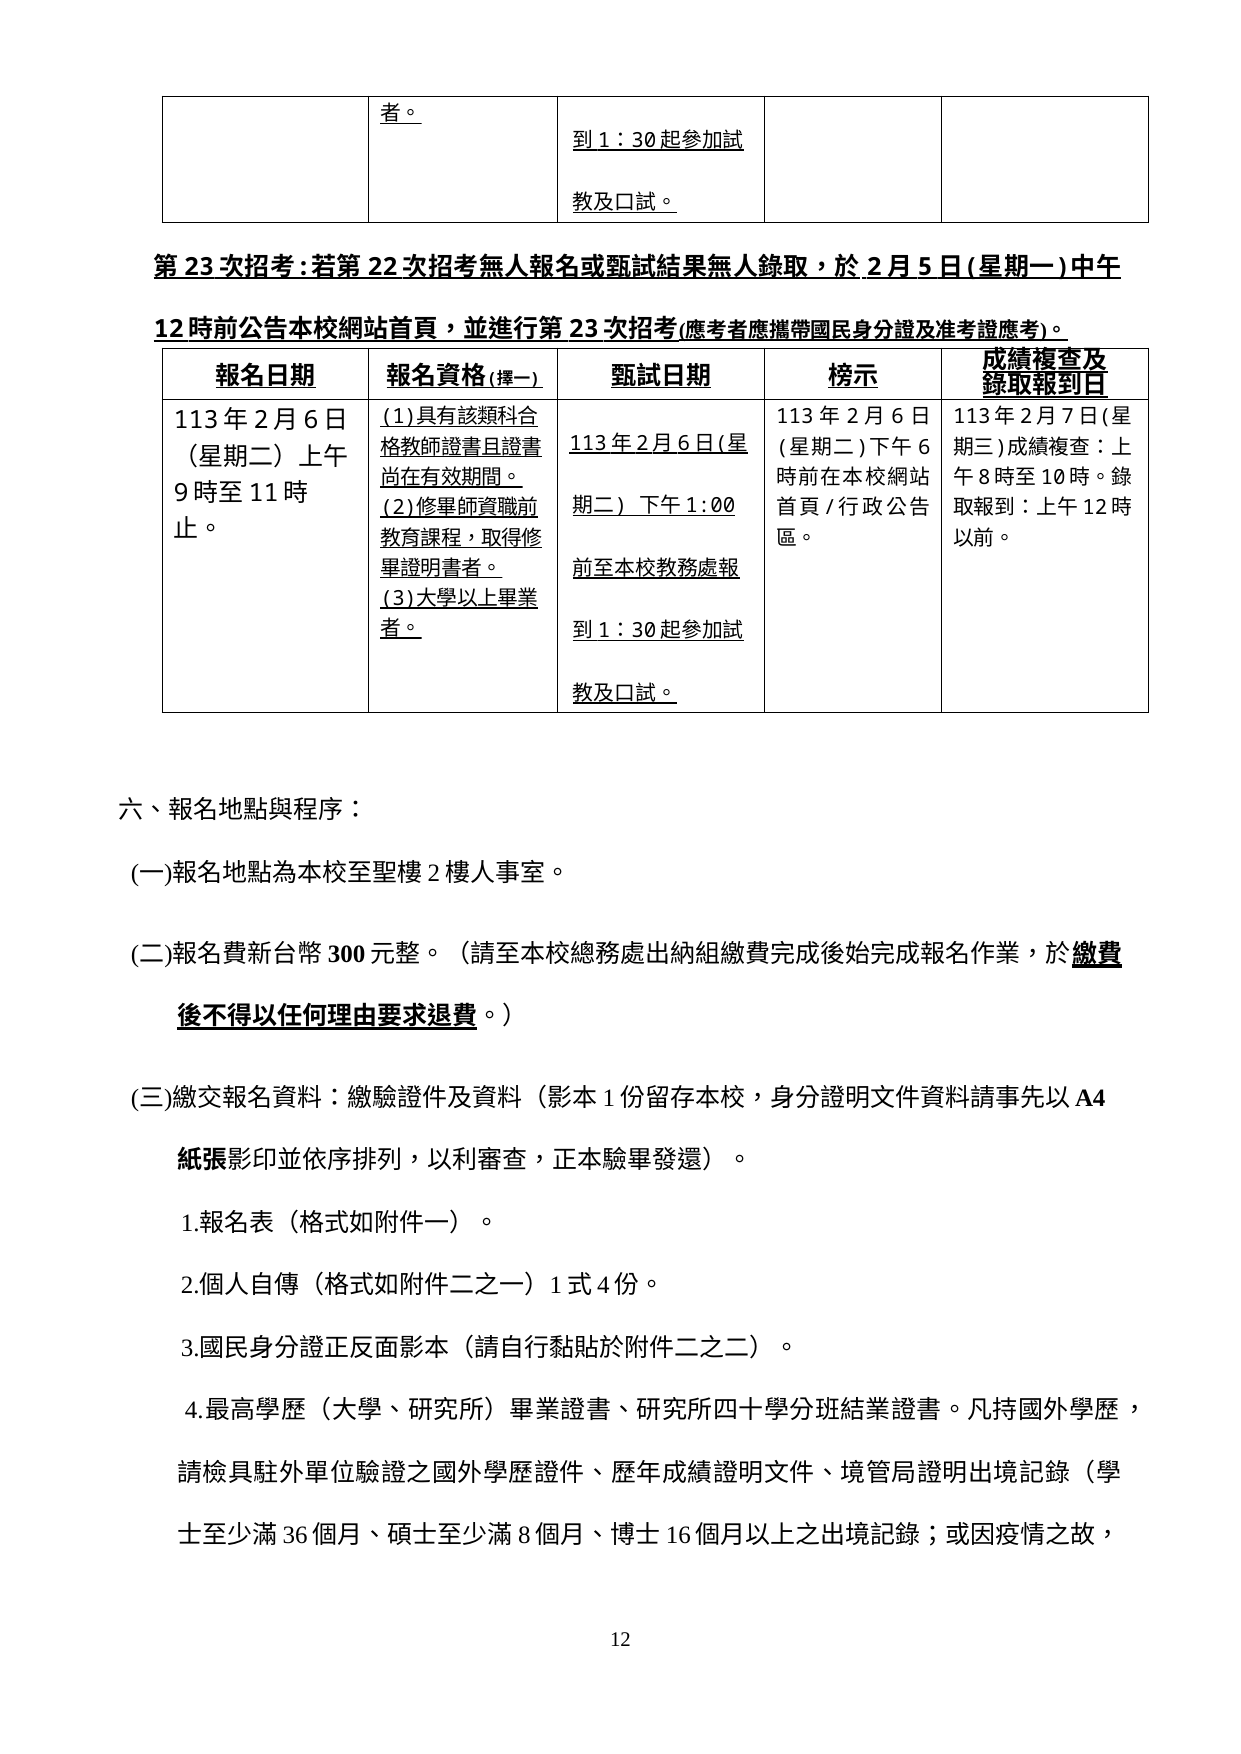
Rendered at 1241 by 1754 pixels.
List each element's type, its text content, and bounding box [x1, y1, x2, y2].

table_cell [765, 97, 941, 222]
table_cell 113年2月7日(星期三)成績複查：上午8時至10時。錄取報到：上午12時以前。 [942, 400, 1148, 712]
text 3.國民身分證正反面影本（請自行黏貼於附件二之二）。 [118, 1303, 1122, 1366]
text (三)繳交報名資料：繳驗證件及資料（影本1份留存本校，身分證明文件資料請事先以A4紙張影印並依序排列，以利審查，正本驗畢發還）。 [118, 1053, 1122, 1178]
table_header 榜示 [765, 349, 941, 399]
table_header 成績複查及 錄取報到日 [942, 349, 1148, 399]
text (二)報名費新台幣300元整。（請至本校總務處出納組繳費完成後始完成報名作業，於繳費後不得以任何理由要求退費。） [118, 910, 1122, 1035]
text 2.個人自傳（格式如附件二之一）1式4份。 [118, 1241, 1122, 1303]
text 4.最高學歷（大學、研究所）畢業證書、研究所四十學分班結業證書。凡持國外學歷，請檢具駐外單位驗證之國外學歷證件、歷年成績證明文件、境管局證明出境記錄（學士至少滿36個月、碩士至少滿8個月、博士16個月以上之出境記錄；或因疫情之故，請另舉證說明之）或曾以該學歴於公立學校提敘或改敘之敘薪通知書。 [118, 1366, 1122, 1553]
table_header 報名日期 [163, 349, 368, 399]
text 1.報名表（格式如附件一）。 [118, 1178, 1122, 1241]
text 六、報名地點與程序： [118, 766, 1122, 828]
table_cell 到1：30起參加試教及口試。 [558, 97, 764, 222]
table_cell 者。 [369, 97, 557, 222]
table_cell 113年2月6日（星期二）上午9時至11時止。 [163, 400, 368, 712]
table_cell (1)具有該類科合格教師證書且證書尚在有效期間。(2)修畢師資職前教育課程，取得修畢證明書者。 (3)大學以上畢業者。 [369, 400, 557, 712]
table_header 報名資格(擇一) [369, 349, 557, 399]
table_header 甄試日期 [558, 349, 764, 399]
table_cell [942, 97, 1148, 222]
text 第23次招考:若第22次招考無人報名或甄試結果無人錄取，於2月5日(星期一)中午12時前公告本校網站首頁，並進行第23次招考(應考者應攜帶國民身分證及准考證應考)。 [153, 223, 1122, 348]
table_cell [163, 97, 368, 222]
table_cell 113年2月6日(星期二) 下午1:00前至本校教務處報到1：30起參加試教及口試。 [558, 400, 764, 712]
text (一)報名地點為本校至聖樓2樓人事室。 [118, 828, 1122, 891]
table_cell 113年2月6日(星期二)下午6時前在本校網站首頁/行政公告區。 [765, 400, 941, 712]
